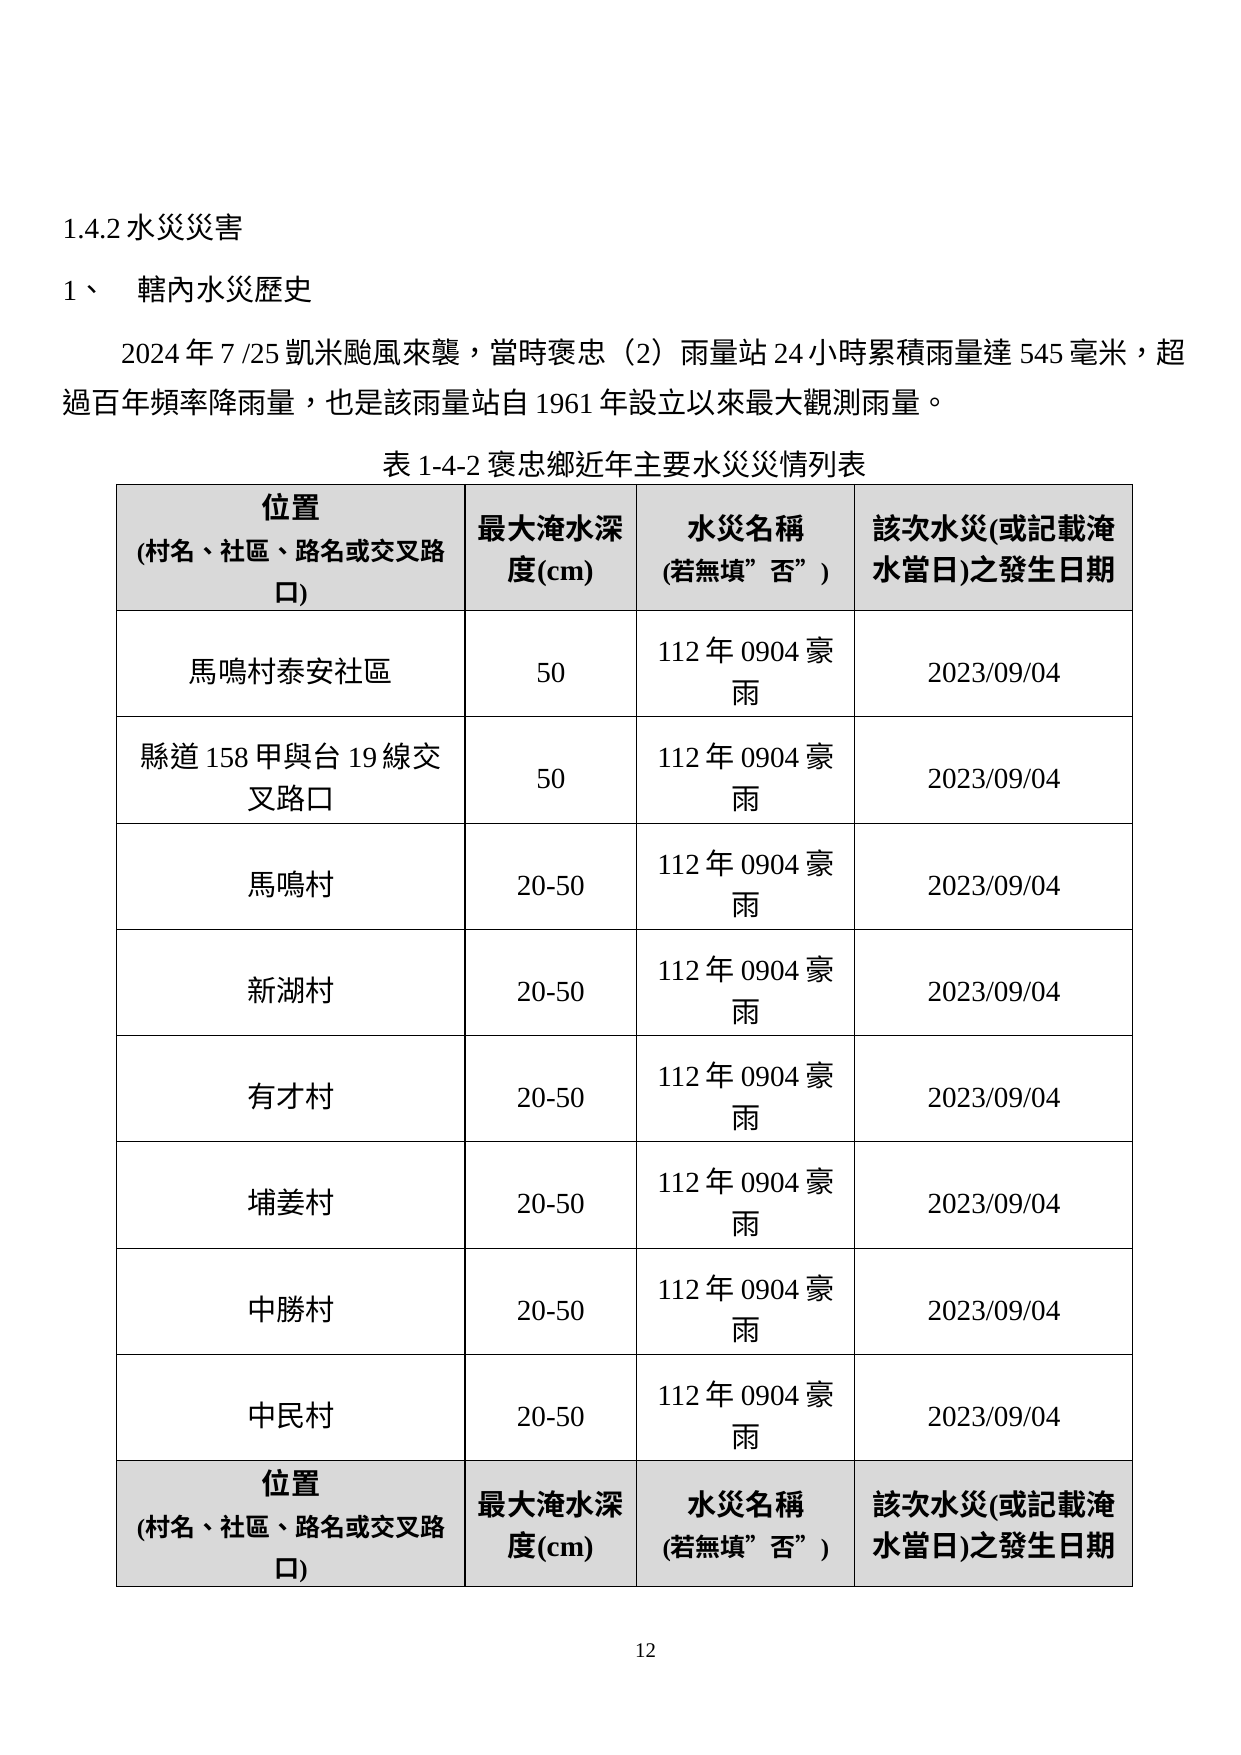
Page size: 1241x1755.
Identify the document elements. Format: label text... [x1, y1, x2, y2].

table_cell 新湖村 [117, 930, 464, 1035]
table_header 位置 (村名、社區、路名或交叉路口) [117, 485, 464, 610]
table_cell 水災名稱 (若無填”否”) [637, 1461, 854, 1586]
table_header 水災名稱 (若無填”否”) [637, 485, 854, 610]
table_cell 2023/09/04 [855, 1142, 1132, 1247]
list 轄內水災歷史 [62, 259, 1186, 309]
table_cell 112年0904豪雨 [637, 611, 854, 716]
table_cell 112年0904豪雨 [637, 1036, 854, 1141]
table_cell 2023/09/04 [855, 1036, 1132, 1141]
table_cell 埔姜村 [117, 1142, 464, 1247]
table_cell 50 [466, 611, 636, 716]
table_header 最大淹水深度(cm) [466, 485, 636, 610]
table_cell 最大淹水深度(cm) [466, 1461, 636, 1586]
table_cell 2023/09/04 [855, 930, 1132, 1035]
table_cell 20-50 [466, 1249, 636, 1354]
text 1.4.2水災災害 [62, 204, 1186, 246]
table_cell 該次水災(或記載淹水當日)之發生日期 [855, 1461, 1132, 1586]
table_cell 2023/09/04 [855, 824, 1132, 929]
table_header 該次水災(或記載淹水當日)之發生日期 [855, 485, 1132, 610]
table_cell 112年0904豪雨 [637, 1142, 854, 1247]
table_cell 112年0904豪雨 [637, 1249, 854, 1354]
table_cell 位置 (村名、社區、路名或交叉路口) [117, 1461, 464, 1586]
table_cell 2023/09/04 [855, 717, 1132, 822]
table_cell 112年0904豪雨 [637, 1355, 854, 1460]
table_cell 2023/09/04 [855, 1249, 1132, 1354]
text 2024年7 /25凱米颱風來襲，當時褒忠（2）雨量站24小時累積雨量達545毫米，超過百年頻率降雨量，也是該雨量站自1961年設立以來最大觀測雨量。 [62, 321, 1186, 421]
table_cell 20-50 [466, 1355, 636, 1460]
table_cell 中勝村 [117, 1249, 464, 1354]
table_cell 2023/09/04 [855, 611, 1132, 716]
table_cell 縣道158甲與台19線交叉路口 [117, 717, 464, 822]
subtitle 表1-4-2 褒忠鄉近年主要水災災情列表 [62, 434, 1186, 484]
table_cell 112年0904豪雨 [637, 717, 854, 822]
table_cell 中民村 [117, 1355, 464, 1460]
table_cell 112年0904豪雨 [637, 930, 854, 1035]
table_cell 20-50 [466, 1142, 636, 1247]
table_cell 112年0904豪雨 [637, 824, 854, 929]
table_cell 20-50 [466, 930, 636, 1035]
table_cell 馬鳴村泰安社區 [117, 611, 464, 716]
table_cell 馬鳴村 [117, 824, 464, 929]
table_cell 有才村 [117, 1036, 464, 1141]
table_cell 20-50 [466, 1036, 636, 1141]
table_cell 2023/09/04 [855, 1355, 1132, 1460]
table_cell 20-50 [466, 824, 636, 929]
table_cell 50 [466, 717, 636, 822]
